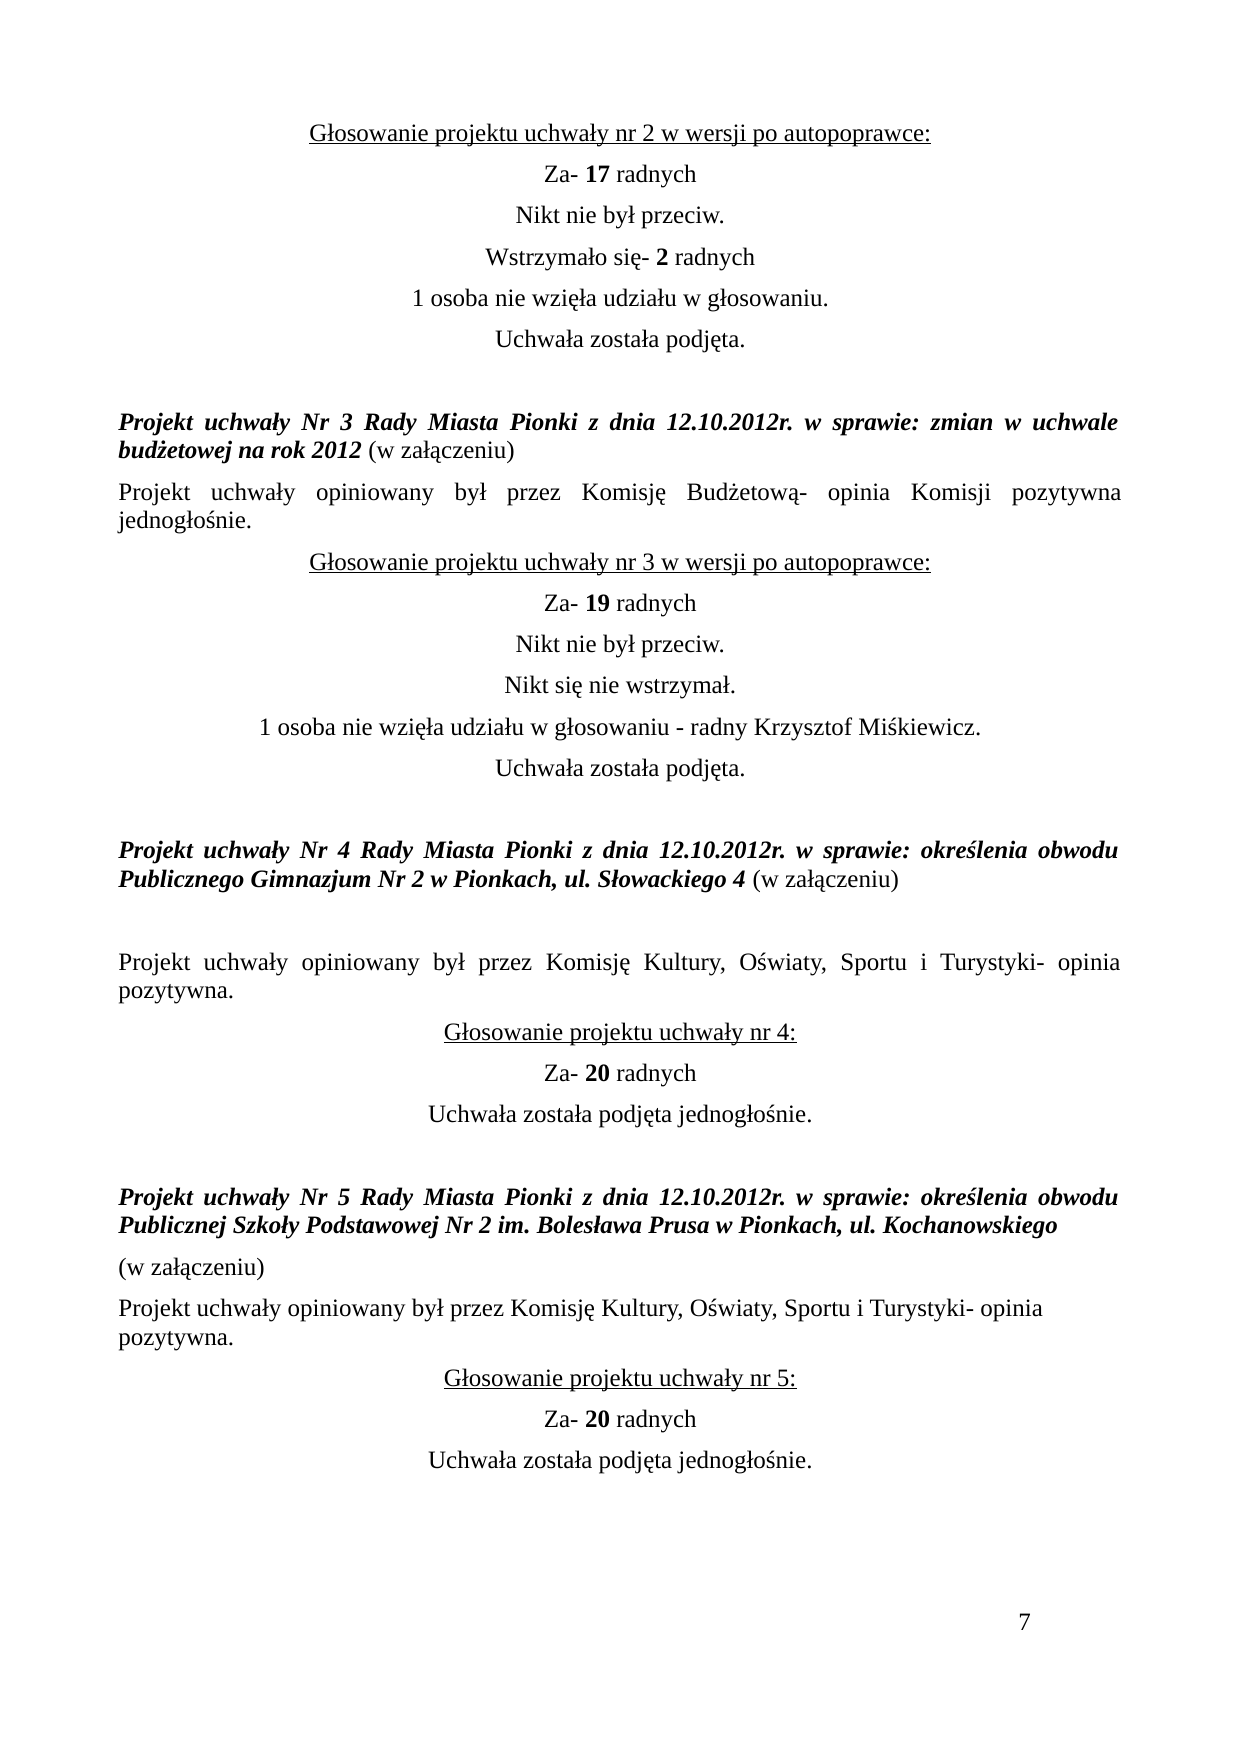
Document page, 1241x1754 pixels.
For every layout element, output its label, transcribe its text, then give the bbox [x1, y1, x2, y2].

text Za- 20 radnych [118, 1058, 1122, 1087]
text Głosowanie projektu uchwały nr 4: [118, 1017, 1122, 1046]
text Projekt uchwały opiniowany był przez Komisję Budżetową- opinia Komisji pozytywna jednogłośnie. [118, 477, 1122, 534]
text Uchwała została podjęta jednogłośnie. [118, 1446, 1122, 1474]
text Uchwała została podjęta. [118, 324, 1122, 353]
text Uchwała została podjęta. [118, 753, 1122, 782]
text Głosowanie projektu uchwały nr 2 w wersji po autopoprawce: [118, 118, 1122, 147]
text Nikt nie był przeciw. [118, 201, 1122, 229]
text Za- 19 radnych [118, 588, 1122, 617]
text Projekt uchwały opiniowany był przez Komisję Kultury, Oświaty, Sportu i Turystyki- opinia pozytywna. [118, 947, 1122, 1004]
text Głosowanie projektu uchwały nr 3 w wersji po autopoprawce: [118, 547, 1122, 576]
text 1 osoba nie wzięła udziału w głosowaniu - radny Krzysztof Miśkiewicz. [118, 712, 1122, 741]
text Wstrzymało się- 2 radnych [118, 242, 1122, 271]
text Nikt się nie wstrzymał. [118, 671, 1122, 699]
text Projekt uchwały opiniowany był przez Komisję Kultury, Oświaty, Sportu i Turystyki- opinia pozytywna. [118, 1293, 1122, 1351]
text Projekt uchwały Nr 3 Rady Miasta Pionki z dnia 12.10.2012r. w sprawie: zmian w uchwale budżetowej na rok 2012 (w załączeniu) [118, 407, 1122, 464]
text 1 osoba nie wzięła udziału w głosowaniu. [118, 283, 1122, 312]
text Za- 17 radnych [118, 159, 1122, 188]
text Projekt uchwały Nr 4 Rady Miasta Pionki z dnia 12.10.2012r. w sprawie: określenia obwodu Publicznego Gimnazjum Nr 2 w Pionkach, ul. Słowackiego 4 (w załączeniu) [118, 836, 1122, 893]
text Nikt nie był przeciw. [118, 629, 1122, 658]
text (w załączeniu) [118, 1252, 1122, 1281]
text Uchwała została podjęta jednogłośnie. [118, 1099, 1122, 1128]
text Za- 20 radnych [118, 1404, 1122, 1433]
text Projekt uchwały Nr 5 Rady Miasta Pionki z dnia 12.10.2012r. w sprawie: określenia obwodu Publicznej Szkoły Podstawowej Nr 2 im. Bolesława Prusa w Pionkach, ul. Kochanowskiego [118, 1182, 1122, 1239]
text Głosowanie projektu uchwały nr 5: [118, 1363, 1122, 1392]
